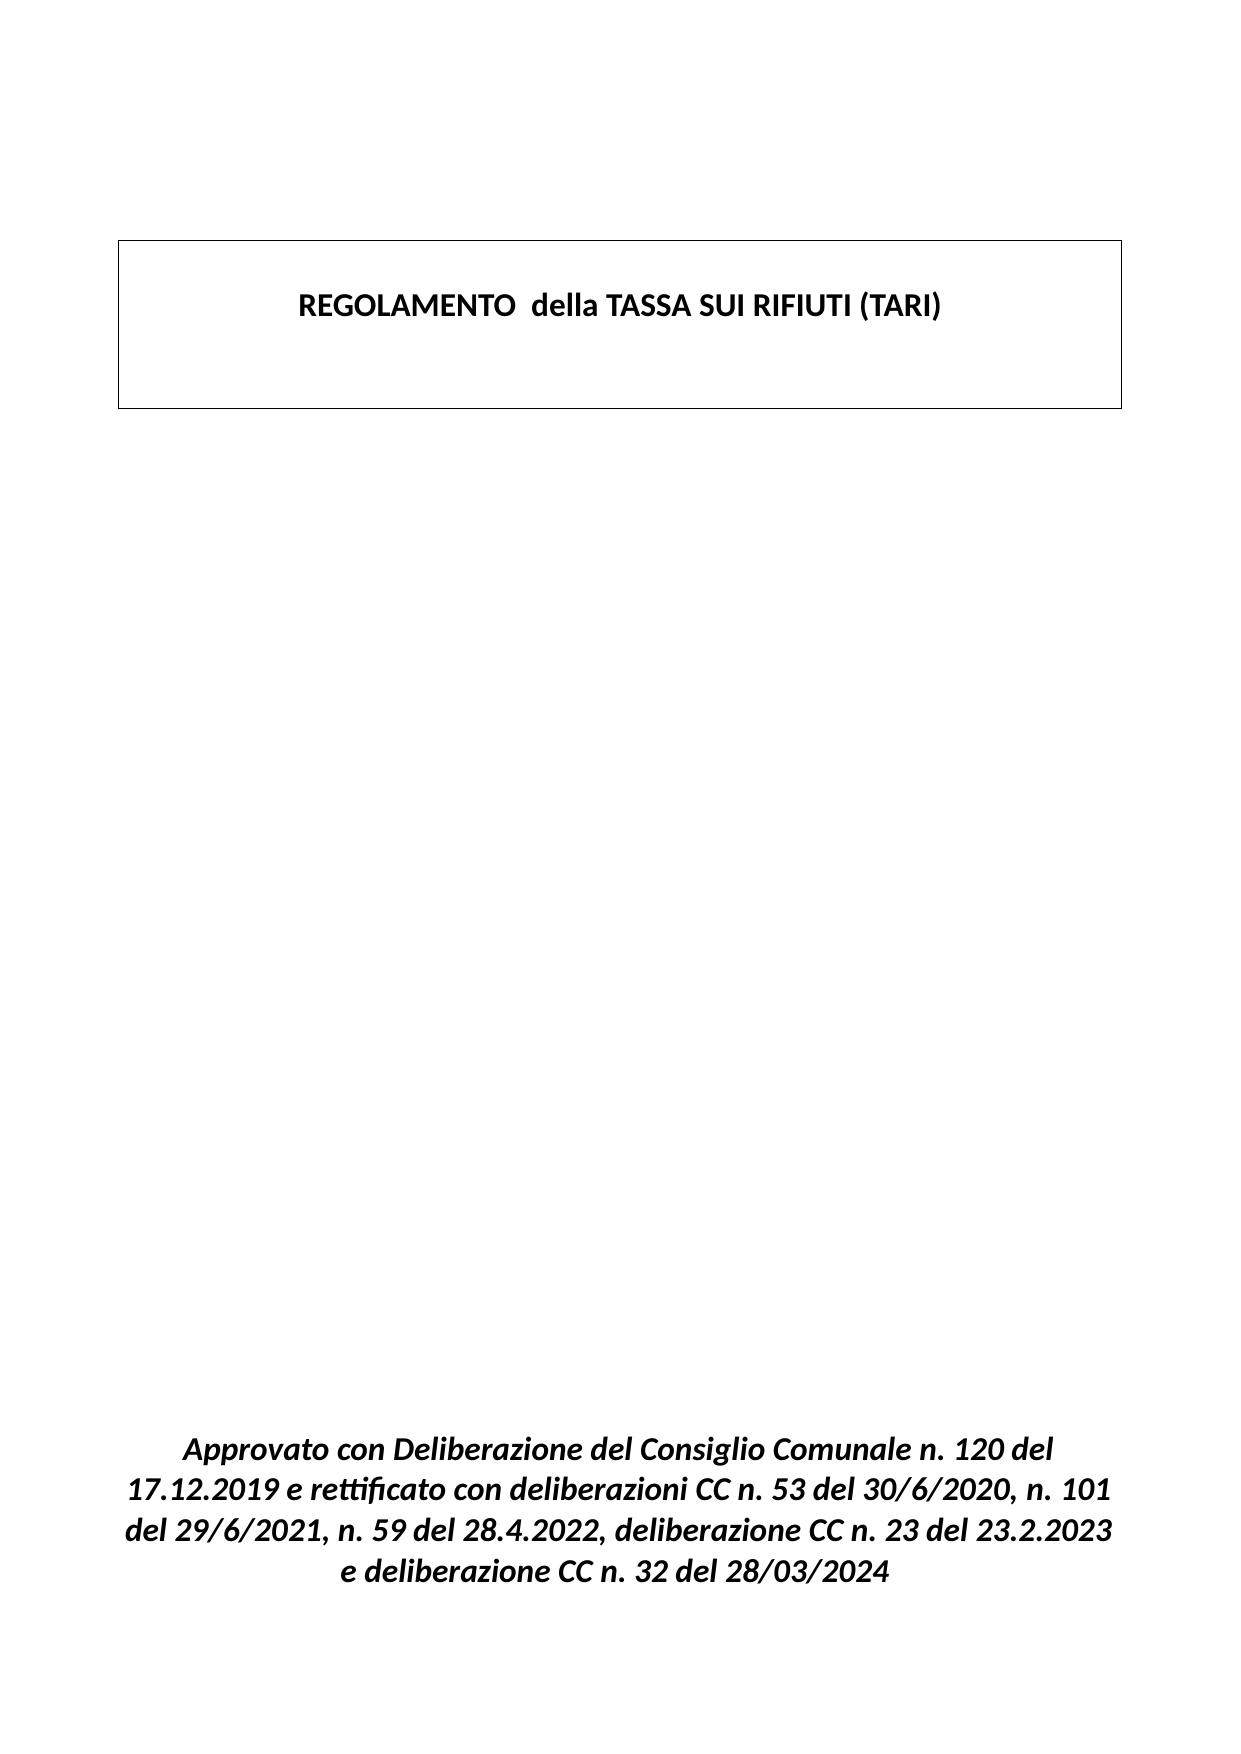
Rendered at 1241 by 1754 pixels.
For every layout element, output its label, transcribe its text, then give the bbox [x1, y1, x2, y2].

text Approvato con Deliberazione del Consiglio Comunale n. 120 del 17.12.2019 e rettificato con deliberazioni CC n. 53 del 30/6/2020, n. 101 del 29/6/2021, n. 59 del 28.4.2022, deliberazione CC n. 23 del 23.2.2023 e deliberazione CC n. 32 del 28/03/2024 [118, 1428, 1122, 1591]
text REGOLAMENTO della TASSA SUI RIFIUTI (TARI) [119, 281, 1121, 325]
